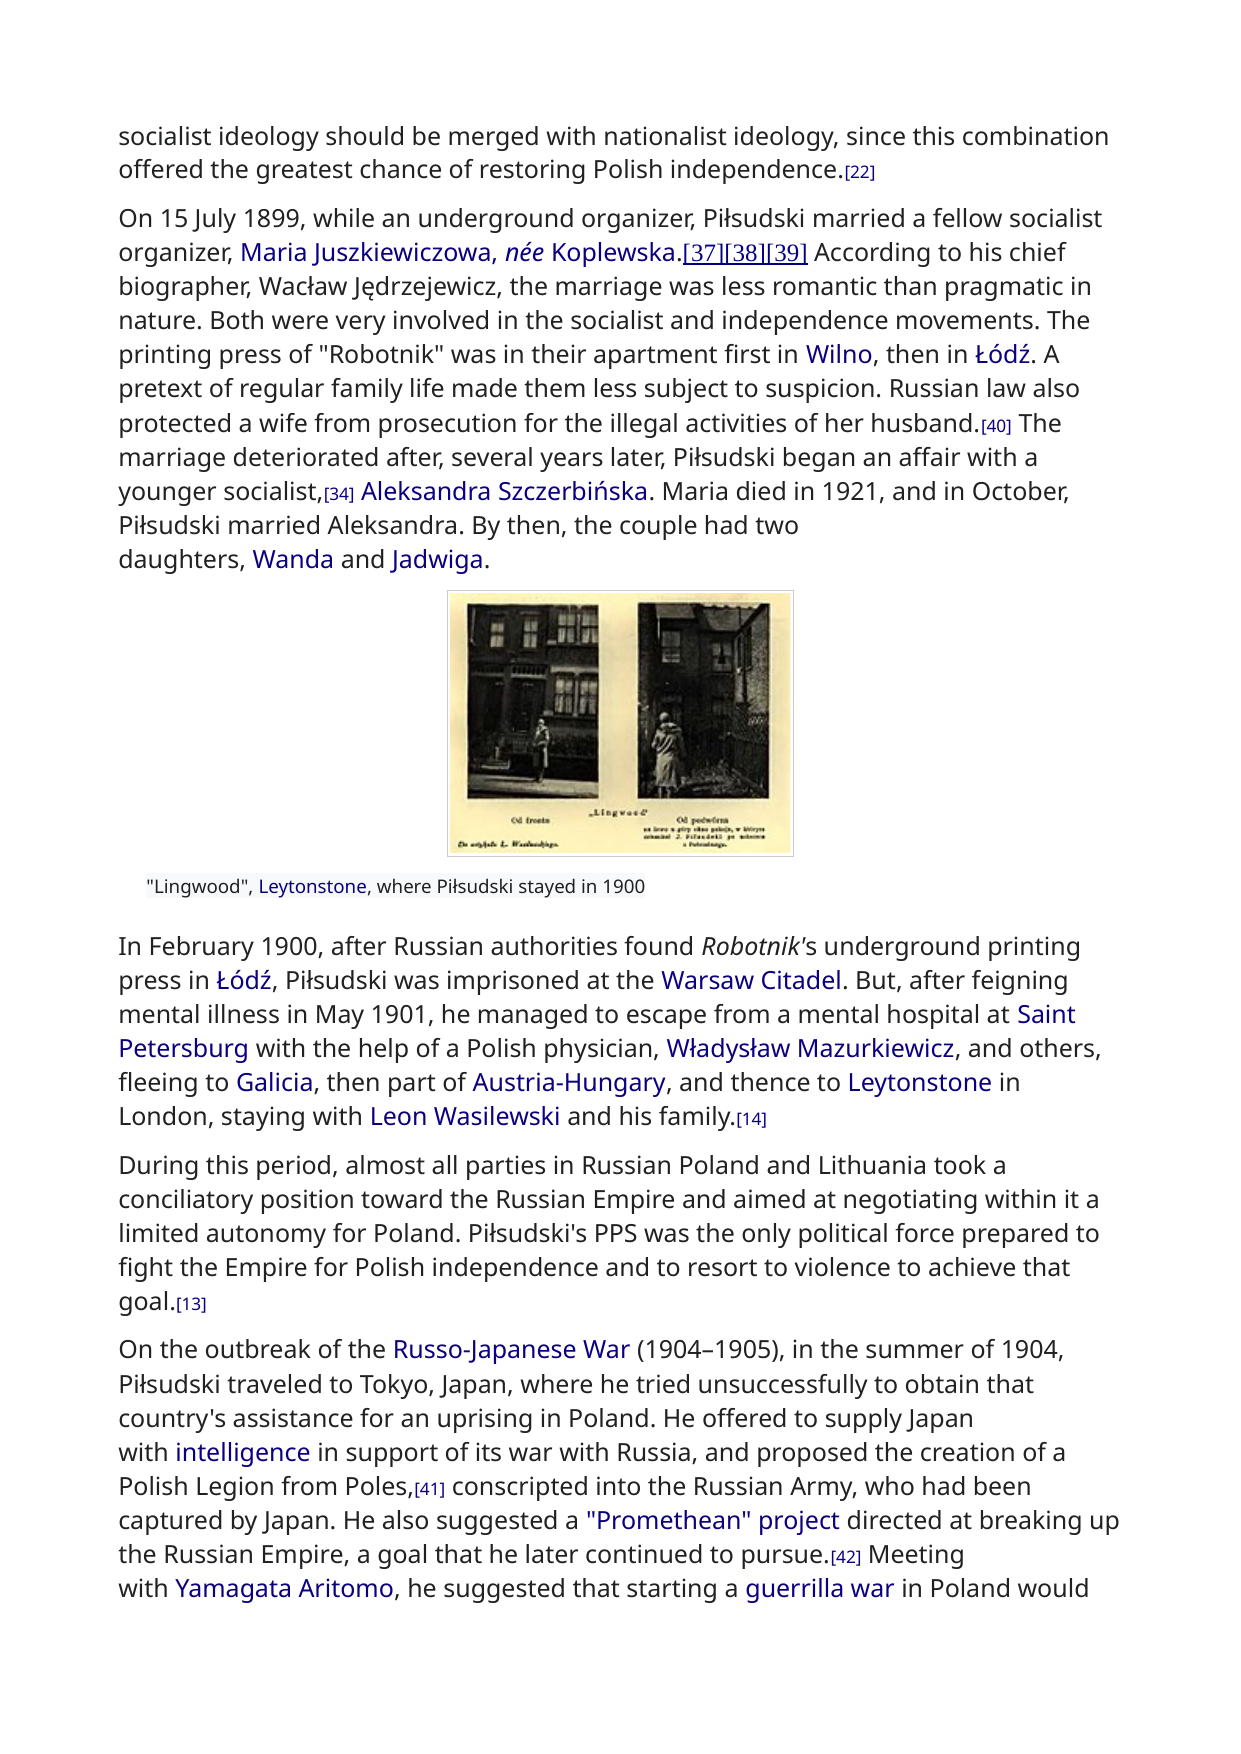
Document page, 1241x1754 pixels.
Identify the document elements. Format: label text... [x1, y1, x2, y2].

text On 15 July 1899, while an underground organizer, Piłsudski married a fellow socialist organizer, Maria Juszkiewiczowa, née Koplewska.[37][38][39] According to his chief biographer, Wacław Jędrzejewicz, the marriage was less romantic than pragmatic in nature. Both were very involved in the socialist and independence movements. The printing press of "Robotnik" was in their apartment first in Wilno, then in Łódź. A pretext of regular family life made them less subject to suspicion. Russian law also protected a wife from prosecution for the illegal activities of her husband.[40] The marriage deteriorated after, several years later, Piłsudski began an affair with a younger socialist,[34] Aleksandra Szczerbińska. Maria died in 1921, and in October, Piłsudski married Aleksandra. By then, the couple had two daughters, Wanda and Jadwiga. [118, 201, 1122, 576]
text On the outbreak of the Russo-Japanese War (1904–1905), in the summer of 1904, Piłsudski traveled to Tokyo, Japan, where he tried unsuccessfully to obtain that country's assistance for an uprising in Poland. He offered to supply Japan with intelligence in support of its war with Russia, and proposed the creation of a Polish Legion from Poles,[41] conscripted into the Russian Army, who had been captured by Japan. He also suggested a "Promethean" project directed at breaking up the Russian Empire, a goal that he later continued to pursue.[42] Meeting with Yamagata Aritomo, he suggested that starting a guerrilla war in Poland would [118, 1332, 1122, 1605]
text socialist ideology should be merged with nationalist ideology, since this combination offered the greatest chance of restoring Polish independence.[22] [118, 118, 1122, 186]
text "Lingwood", Leytonstone, where Piłsudski stayed in 1900 [123, 873, 1122, 898]
picture [449, 593, 791, 853]
text During this period, almost all parties in Russian Poland and Lithuania took a conciliatory position toward the Russian Empire and aimed at negotiating within it a limited autonomy for Poland. Piłsudski's PPS was the only political force prepared to fight the Empire for Polish independence and to resort to violence to achieve that goal.[13] [118, 1147, 1122, 1318]
text In February 1900, after Russian authorities found Robotnik's underground printing press in Łódź, Piłsudski was imprisoned at the Warsaw Citadel. But, after feigning mental illness in May 1901, he managed to escape from a mental hospital at Saint Petersburg with the help of a Polish physician, Władysław Mazurkiewicz, and others, fleeing to Galicia, then part of Austria-Hungary, and thence to Leytonstone in London, staying with Leon Wasilewski and his family.[14] [118, 928, 1122, 1133]
